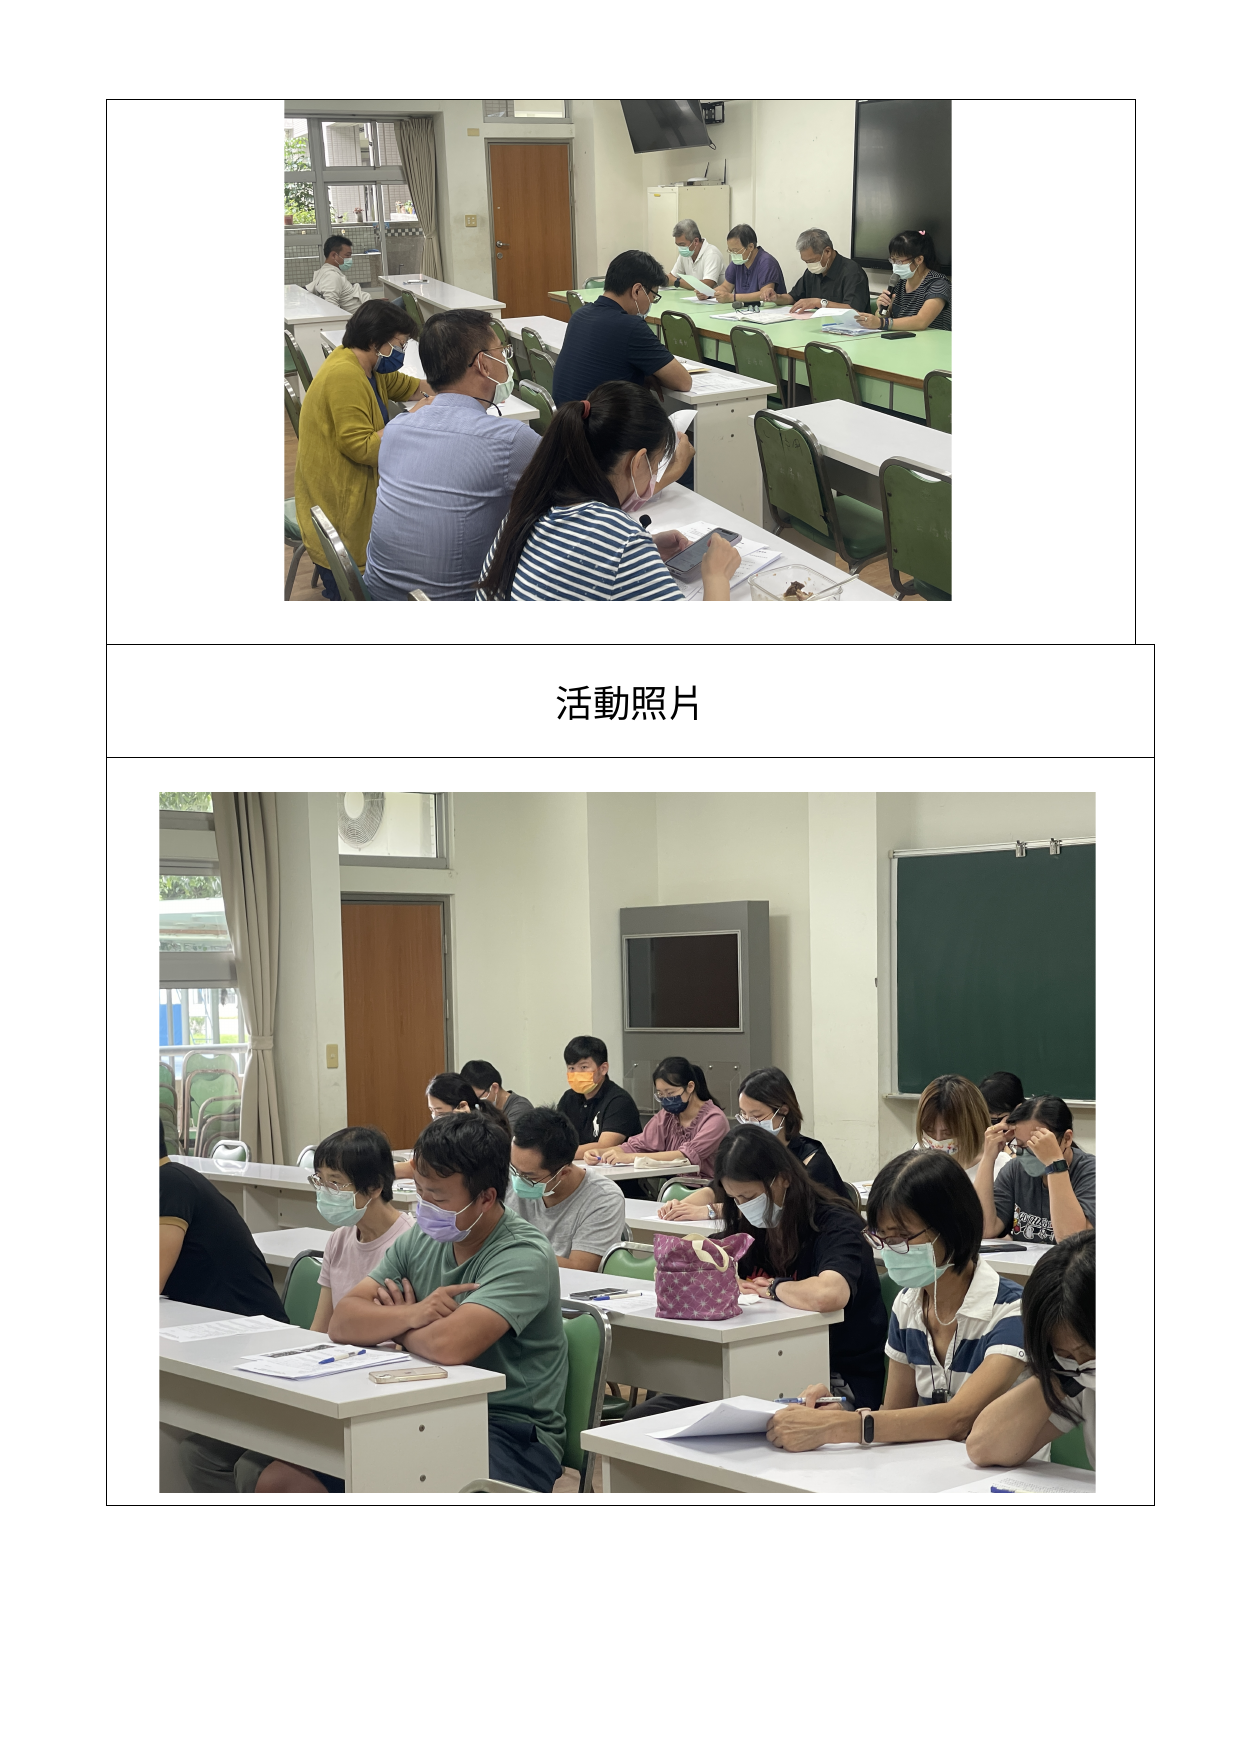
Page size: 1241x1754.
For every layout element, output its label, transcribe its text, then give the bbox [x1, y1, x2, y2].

table_cell [107, 758, 1154, 1505]
picture [159, 792, 1096, 1493]
picture [284, 100, 952, 601]
table_cell 活動照片 [107, 645, 1154, 757]
table_cell [107, 100, 1135, 644]
table_cell [1136, 99, 1154, 644]
